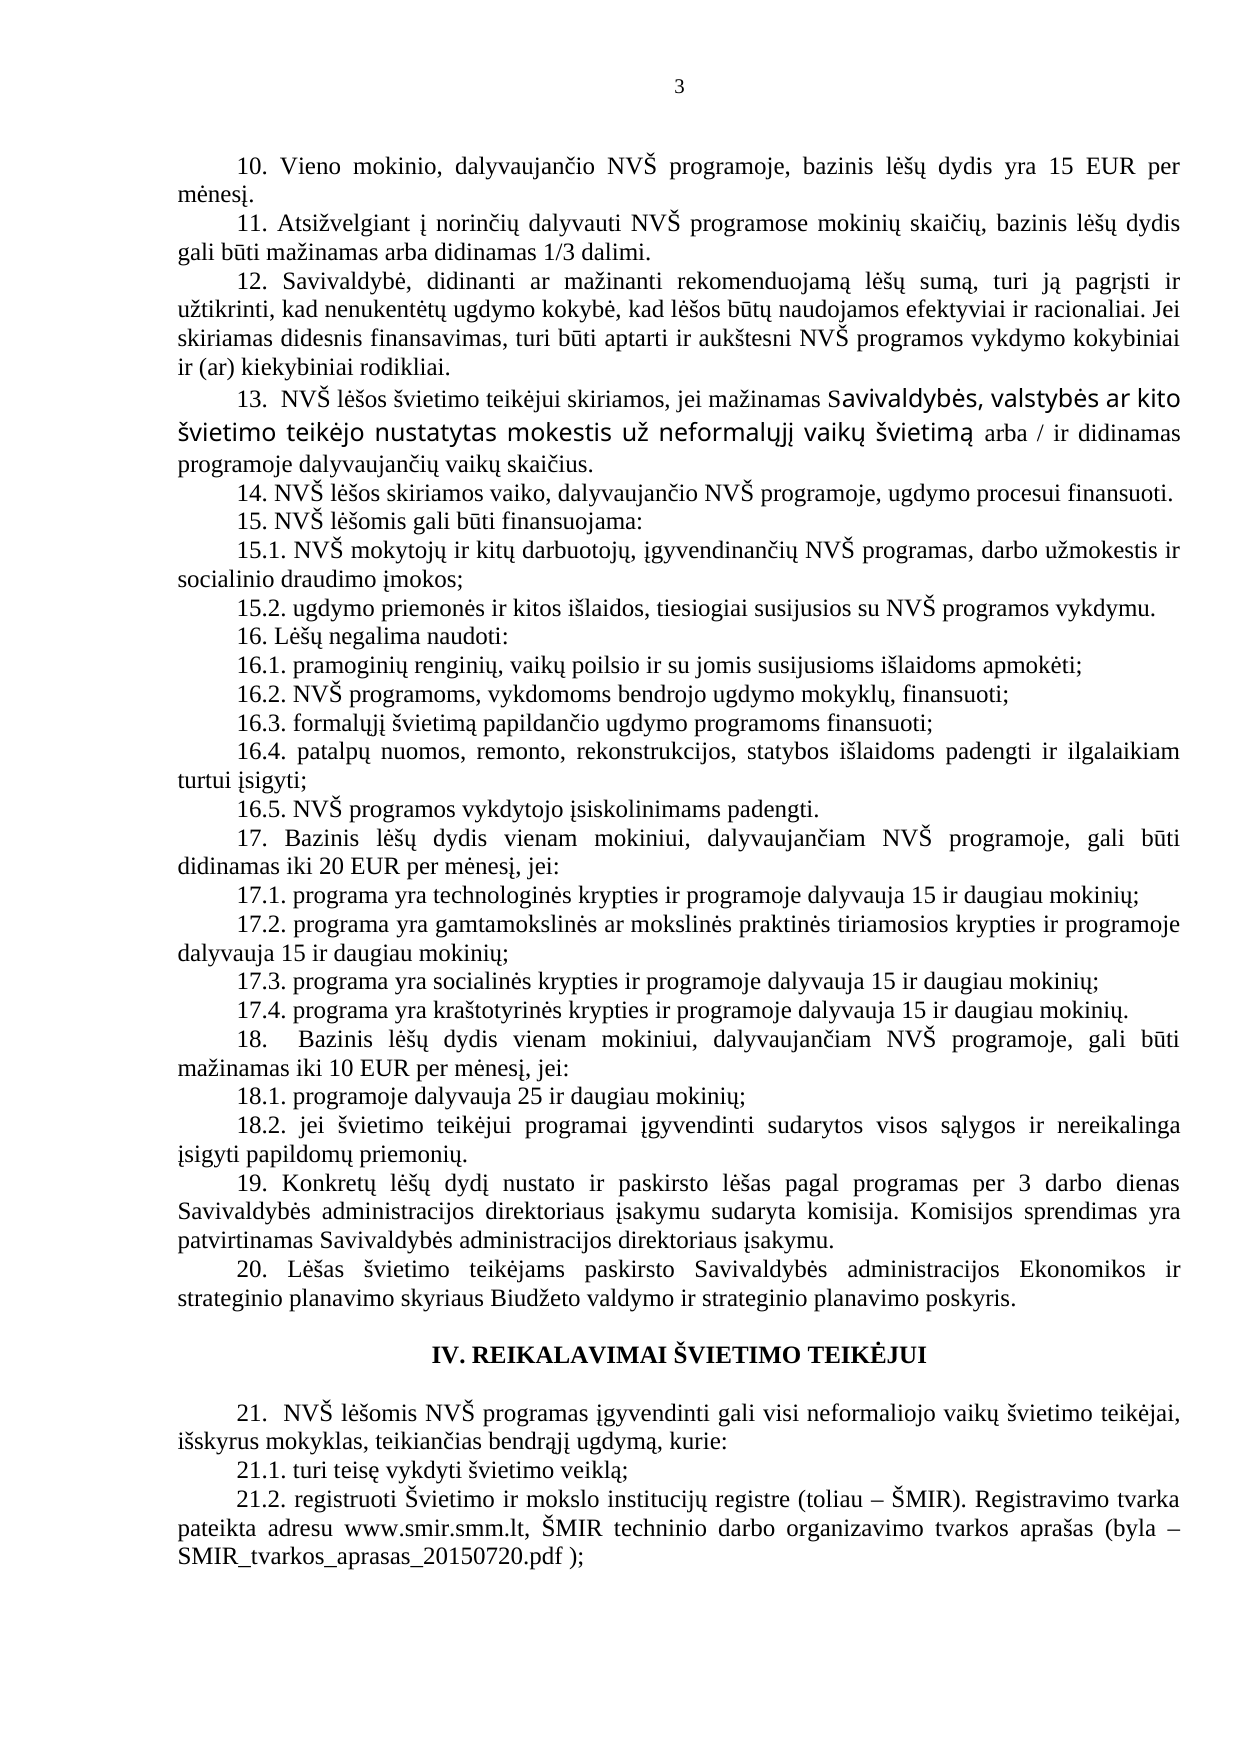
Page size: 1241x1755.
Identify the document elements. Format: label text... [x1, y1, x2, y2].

text 15.2. ugdymo priemonės ir kitos išlaidos, tiesiogiai susijusios su NVŠ programos vykdymu. [177, 593, 1181, 621]
text IV. REIKALAVIMAI ŠVIETIMO TEIKĖJUI [177, 1340, 1181, 1369]
text 17.1. programa yra technologinės krypties ir programoje dalyvauja 15 ir daugiau mokinių; [177, 880, 1181, 909]
text 20. Lėšas švietimo teikėjams paskirsto Savivaldybės administracijos Ekonomikos ir strateginio planavimo skyriaus Biudžeto valdymo ir strateginio planavimo poskyris. [177, 1254, 1181, 1311]
text 21. NVŠ lėšomis NVŠ programas įgyvendinti gali visi neformaliojo vaikų švietimo teikėjai, išskyrus mokyklas, teikiančias bendrąjį ugdymą, kurie: [177, 1398, 1181, 1455]
text 16. Lėšų negalima naudoti: [177, 621, 1181, 650]
text 10. Vieno mokinio, dalyvaujančio NVŠ programoje, bazinis lėšų dydis yra 15 EUR per mėnesį. [177, 151, 1181, 208]
text 14. NVŠ lėšos skiriamos vaiko, dalyvaujančio NVŠ programoje, ugdymo procesui finansuoti. [177, 478, 1181, 506]
text 16.5. NVŠ programos vykdytojo įsiskolinimams padengti. [177, 794, 1181, 823]
text 21.2. registruoti Švietimo ir mokslo institucijų registre (toliau – ŠMIR). Registravimo tvarka pateikta adresu www.smir.smm.lt, ŠMIR techninio darbo organizavimo tvarkos aprašas (byla – SMIR_tvarkos_aprasas_20150720.pdf ); [177, 1484, 1181, 1570]
text 15.1. NVŠ mokytojų ir kitų darbuotojų, įgyvendinančių NVŠ programas, darbo užmokestis ir socialinio draudimo įmokos; [177, 535, 1181, 593]
text 16.4. patalpų nuomos, remonto, rekonstrukcijos, statybos išlaidoms padengti ir ilgalaikiam turtui įsigyti; [177, 736, 1181, 794]
text 16.2. NVŠ programoms, vykdomoms bendrojo ugdymo mokyklų, finansuoti; [177, 679, 1181, 708]
text 18. Bazinis lėšų dydis vienam mokiniui, dalyvaujančiam NVŠ programoje, gali būti mažinamas iki 10 EUR per mėnesį, jei: [177, 1024, 1181, 1081]
text 17.4. programa yra kraštotyrinės krypties ir programoje dalyvauja 15 ir daugiau mokinių. [177, 995, 1181, 1024]
text 18.1. programoje dalyvauja 25 ir daugiau mokinių; [177, 1081, 1181, 1110]
text 15. NVŠ lėšomis gali būti finansuojama: [177, 506, 1181, 535]
text 12. Savivaldybė, didinanti ar mažinanti rekomenduojamą lėšų sumą, turi ją pagrįsti ir užtikrinti, kad nenukentėtų ugdymo kokybė, kad lėšos būtų naudojamos efektyviai ir racionaliai. Jei skiriamas didesnis finansavimas, turi būti aptarti ir aukštesni NVŠ programos vykdymo kokybiniai ir (ar) kiekybiniai rodikliai. [177, 266, 1181, 381]
text 17.3. programa yra socialinės krypties ir programoje dalyvauja 15 ir daugiau mokinių; [177, 966, 1181, 995]
text 11. Atsižvelgiant į norinčių dalyvauti NVŠ programose mokinių skaičių, bazinis lėšų dydis gali būti mažinamas arba didinamas 1/3 dalimi. [177, 208, 1181, 266]
text 18.2. jei švietimo teikėjui programai įgyvendinti sudarytos visos sąlygos ir nereikalinga įsigyti papildomų priemonių. [177, 1110, 1181, 1168]
text 21.1. turi teisę vykdyti švietimo veiklą; [236, 1455, 1181, 1484]
text 17.2. programa yra gamtamokslinės ar mokslinės praktinės tiriamosios krypties ir programoje dalyvauja 15 ir daugiau mokinių; [177, 909, 1181, 966]
text 13. NVŠ lėšos švietimo teikėjui skiriamos, jei mažinamas Savivaldybės, valstybės ar kito švietimo teikėjo nustatytas mokestis už neformalųjį vaikų švietimą arba / ir didinamas programoje dalyvaujančių vaikų skaičius. [177, 381, 1181, 478]
text 16.3. formalųjį švietimą papildančio ugdymo programoms finansuoti; [177, 708, 1181, 736]
text 19. Konkretų lėšų dydį nustato ir paskirsto lėšas pagal programas per 3 darbo dienas Savivaldybės administracijos direktoriaus įsakymu sudaryta komisija. Komisijos sprendimas yra patvirtinamas Savivaldybės administracijos direktoriaus įsakymu. [177, 1168, 1181, 1254]
text 17. Bazinis lėšų dydis vienam mokiniui, dalyvaujančiam NVŠ programoje, gali būti didinamas iki 20 EUR per mėnesį, jei: [177, 823, 1181, 880]
text 16.1. pramoginių renginių, vaikų poilsio ir su jomis susijusioms išlaidoms apmokėti; [177, 650, 1181, 679]
